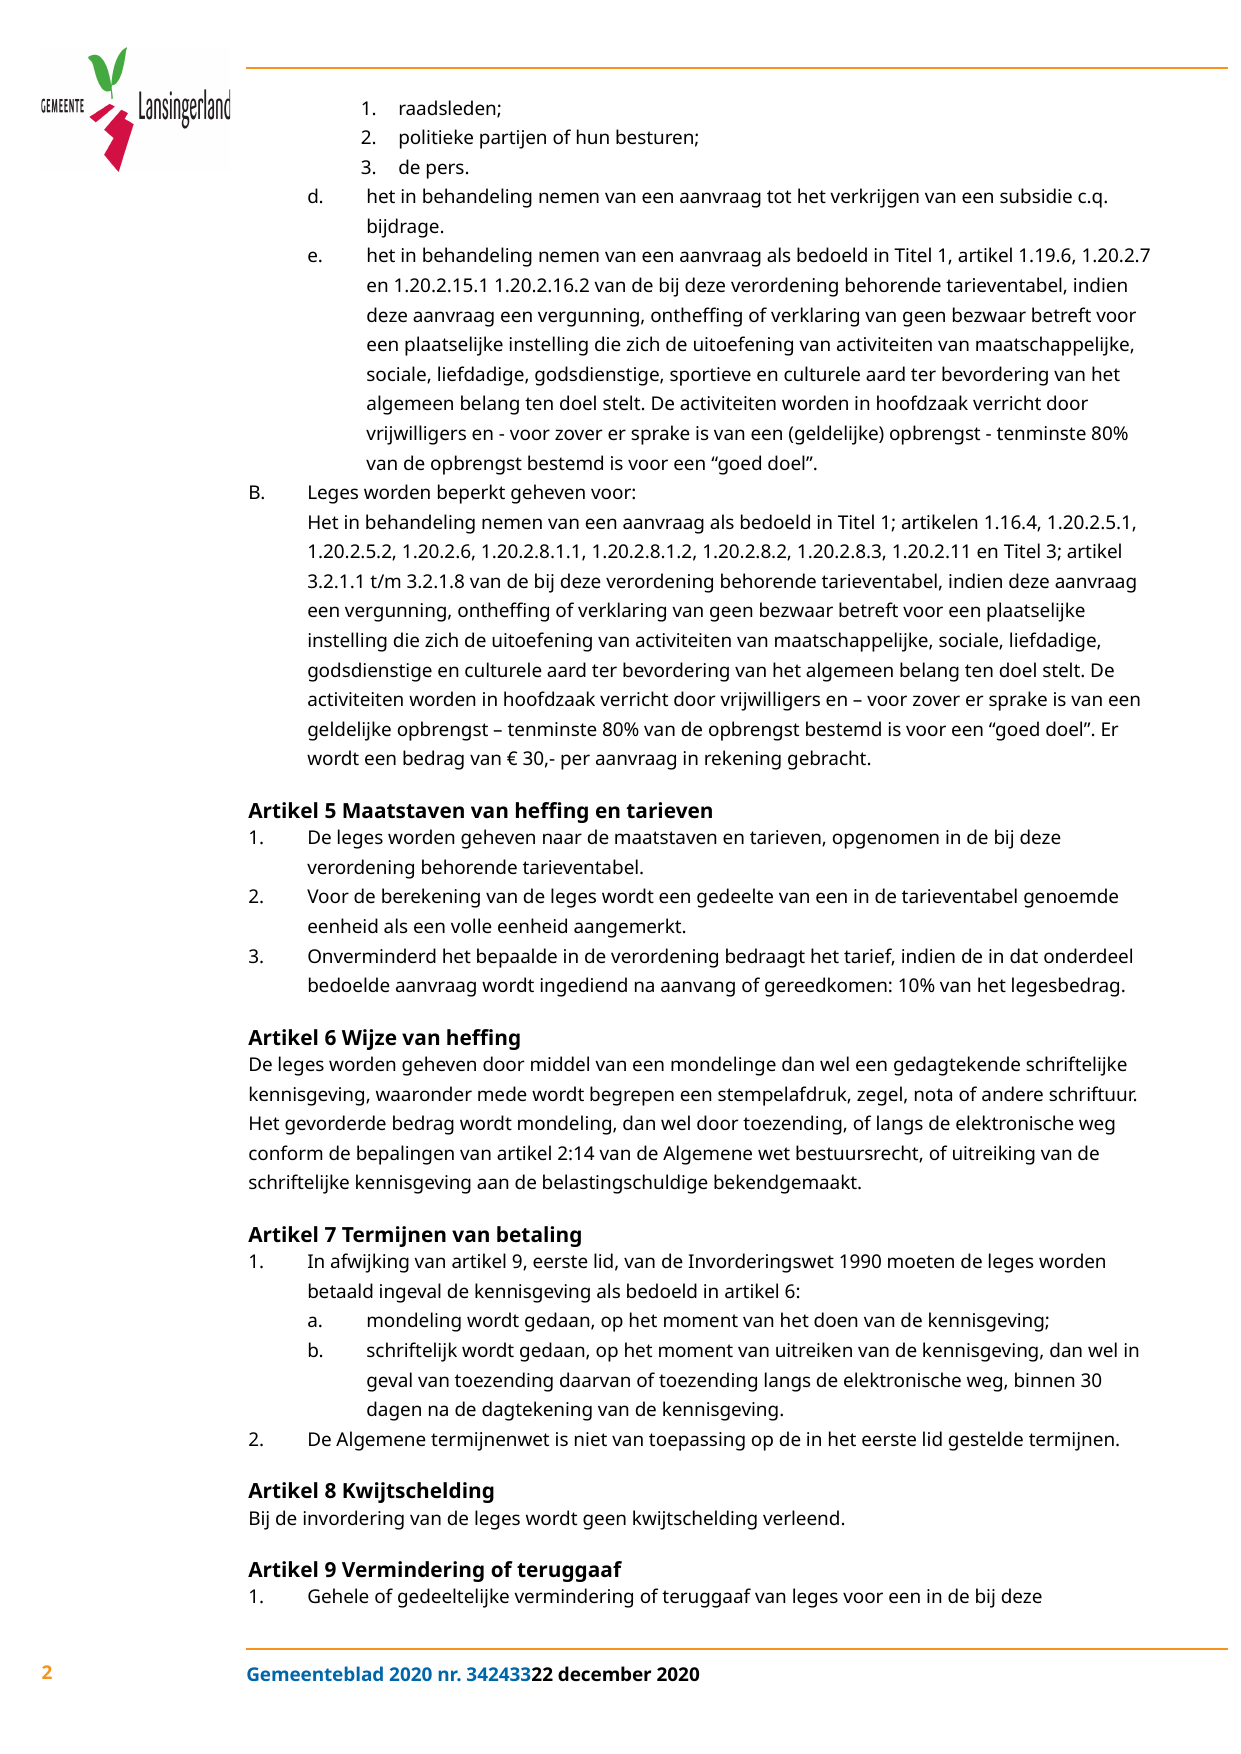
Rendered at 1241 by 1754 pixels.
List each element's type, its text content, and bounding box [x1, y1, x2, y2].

list raadsleden; [361, 95, 1152, 121]
list politieke partijen of hun besturen; [361, 124, 1152, 150]
list schriftelijk wordt gedaan, op het moment van uitreiken van de kennisgeving, dan wel in geval van toezending daarvan of toezending langs de elektronische weg, binnen 30 dagen na de dagtekening van de kennisgeving. [307, 1337, 1152, 1422]
list Voor de berekening van de leges wordt een gedeelte van een in de tarieventabel genoemde eenheid als een volle eenheid aangemerkt. [248, 884, 1152, 939]
list In afwijking van artikel 9, eerste lid, van de Invorderingswet 1990 moeten de leges worden betaald ingeval de kennisgeving als bedoeld in artikel 6: [248, 1248, 1152, 1304]
list mondeling wordt gedaan, op het moment van het doen van de kennisgeving; [307, 1308, 1152, 1333]
list De leges worden geheven naar de maatstaven en tarieven, opgenomen in de bij deze verordening behorende tarieventabel. [248, 824, 1152, 880]
list De Algemene termijnenwet is niet van toepassing op de in het eerste lid gestelde termijnen. [248, 1426, 1152, 1452]
list de pers. [361, 154, 1152, 180]
text Artikel 9 Vermindering of teruggaaf [248, 1555, 1152, 1584]
list het in behandeling nemen van een aanvraag tot het verkrijgen van een subsidie c.q. bijdrage. [307, 183, 1152, 239]
list Onverminderd het bepaalde in de verordening bedraagt het tarief, indien de in dat onderdeel bedoelde aanvraag wordt ingediend na aanvang of gereedkomen: 10% van het legesbedrag. [248, 943, 1152, 998]
text Artikel 6 Wijze van heffing [248, 1023, 1152, 1051]
text Bij de invordering van de leges wordt geen kwijtschelding verleend. [248, 1505, 1152, 1531]
picture [41, 47, 231, 172]
list het in behandeling nemen van een aanvraag als bedoeld in Titel 1, artikel 1.19.6, 1.20.2.7 en 1.20.2.15.1 1.20.2.16.2 van de bij deze verordening behorende tarieventabel, indien deze aanvraag een vergunning, ontheffing of verklaring van geen bezwaar betreft voor een plaatselijke instelling die zich de uitoefening van activiteiten van maatschappelijke, sociale, liefdadige, godsdienstige, sportieve en culturele aard ter bevordering van het algemeen belang ten doel stelt. De activiteiten worden in hoofdzaak verricht door vrijwilligers en - voor zover er sprake is van een (geldelijke) opbrengst - tenminste 80% van de opbrengst bestemd is voor een “goed doel”. [307, 243, 1152, 476]
text De leges worden geheven door middel van een mondelinge dan wel een gedagtekende schriftelijke kennisgeving, waaronder mede wordt begrepen een stempelafdruk, zegel, nota of andere schriftuur. Het gevorderde bedrag wordt mondeling, dan wel door toezending, of langs de elektronische weg conform de bepalingen van artikel 2:14 van de Algemene wet bestuursrecht, of uitreiking van de schriftelijke kennisgeving aan de belastingschuldige bekendgemaakt. [248, 1051, 1152, 1195]
list Het in behandeling nemen van een aanvraag als bedoeld in Titel 1; artikelen 1.16.4, 1.20.2.5.1, 1.20.2.5.2, 1.20.2.6, 1.20.2.8.1.1, 1.20.2.8.1.2, 1.20.2.8.2, 1.20.2.8.3, 1.20.2.11 en Titel 3; artikel 3.2.1.1 t/m 3.2.1.8 van de bij deze verordening behorende tarieventabel, indien deze aanvraag een vergunning, ontheffing of verklaring van geen bezwaar betreft voor een plaatselijke instelling die zich de uitoefening van activiteiten van maatschappelijke, sociale, liefdadige, godsdienstige en culturele aard ter bevordering van het algemeen belang ten doel stelt. De activiteiten worden in hoofdzaak verricht door vrijwilligers en – voor zover er sprake is van een geldelijke opbrengst – tenminste 80% van de opbrengst bestemd is voor een “goed doel”. Er wordt een bedrag van € 30,- per aanvraag in rekening gebracht. [248, 509, 1152, 771]
list Leges worden beperkt geheven voor: [248, 479, 1152, 505]
list Gehele of gedeeltelijke vermindering of teruggaaf van leges voor een in de bij deze [248, 1584, 1152, 1609]
text Artikel 7 Termijnen van betaling [248, 1220, 1152, 1248]
text Artikel 5 Maatstaven van heffing en tarieven [248, 796, 1152, 824]
text Artikel 8 Kwijtschelding [248, 1476, 1152, 1505]
